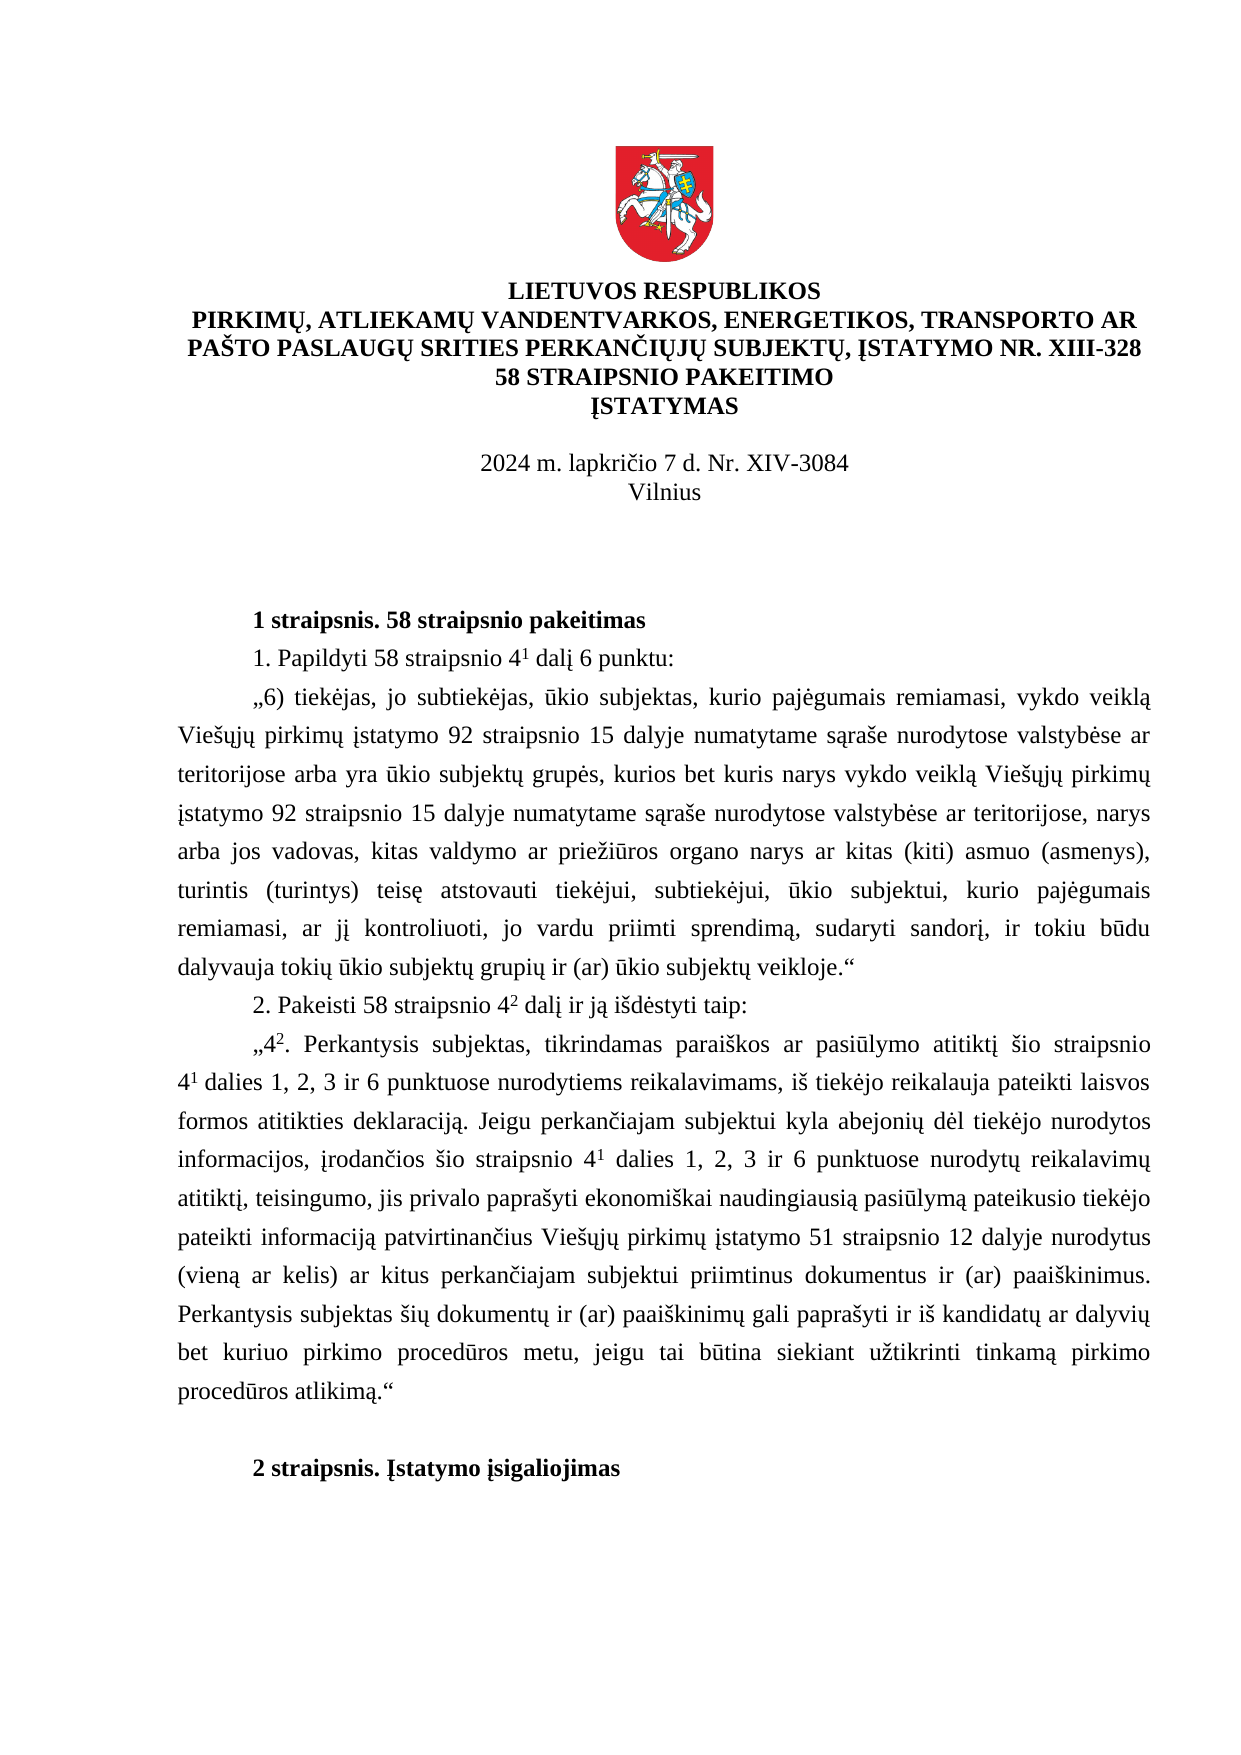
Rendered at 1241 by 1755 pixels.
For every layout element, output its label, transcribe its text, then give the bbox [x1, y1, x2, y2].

text 2 straipsnis. Įstatymo įsigaliojimas [177, 1443, 1152, 1482]
text 2024 m. lapkričio 7 d. Nr. XIV-3084 [177, 448, 1152, 477]
text Vilnius [177, 477, 1152, 506]
text „6) tiekėjas, jo subtiekėjas, ūkio subjektas, kurio pajėgumais remiamasi, vykdo veiklą Viešųjų pirkimų įstatymo 92 straipsnio 15 dalyje numatytame sąraše nurodytose valstybėse ar teritorijose arba yra ūkio subjektų grupės, kurios bet kuris narys vykdo veiklą Viešųjų pirkimų įstatymo 92 straipsnio 15 dalyje numatytame sąraše nurodytose valstybėse ar teritorijose, narys arba jos vadovas, kitas valdymo ar priežiūros organo narys ar kitas (kiti) asmuo (asmenys), turintis (turintys) teisę atstovauti tiekėjui, subtiekėjui, ūkio subjektui, kurio pajėgumais remiamasi, ar jį kontroliuoti, jo vardu priimti sprendimą, sudaryti sandorį, ir tokiu būdu dalyvauja tokių ūkio subjektų grupių ir (ar) ūkio subjektų veikloje.“ [177, 672, 1152, 981]
text PIRKIMŲ, ATLIEKAMŲ VANDENTVARKOS, ENERGETIKOS, TRANSPORTO AR PAŠTO PASLAUGŲ SRITIES PERKANČIŲJŲ SUBJEKTŲ, ĮSTATYMO NR. XIII-328 58 STRAIPSNIO PAKEITIMO [177, 305, 1152, 391]
text 1. Papildyti 58 straipsnio 41 dalį 6 punktu: [177, 634, 1152, 672]
text LIETUVOS RESPUBLIKOS [177, 276, 1152, 305]
text ĮSTATYMAS [177, 391, 1152, 420]
text 2. Pakeisti 58 straipsnio 42 dalį ir ją išdėstyti taip: [177, 981, 1152, 1019]
text 1 straipsnis. 58 straipsnio pakeitimas [177, 595, 1152, 634]
text „42. Perkantysis subjektas, tikrindamas paraiškos ar pasiūlymo atitiktį šio straipsnio 41 dalies 1, 2, 3 ir 6 punktuose nurodytiems reikalavimams, iš tiekėjo reikalauja pateikti laisvos formos atitikties deklaraciją. Jeigu perkančiajam subjektui kyla abejonių dėl tiekėjo nurodytos informacijos, įrodančios šio straipsnio 41 dalies 1, 2, 3 ir 6 punktuose nurodytų reikalavimų atitiktį, teisingumo, jis privalo paprašyti ekonomiškai naudingiausią pasiūlymą pateikusio tiekėjo pateikti informaciją patvirtinančius Viešųjų pirkimų įstatymo 51 straipsnio 12 dalyje nurodytus (vieną ar kelis) ar kitus perkančiajam subjektui priimtinus dokumentus ir (ar) paaiškinimus. Perkantysis subjektas šių dokumentų ir (ar) paaiškinimų gali paprašyti ir iš kandidatų ar dalyvių bet kuriuo pirkimo procedūros metu, jeigu tai būtina siekiant užtikrinti tinkamą pirkimo procedūros atlikimą.“ [177, 1019, 1152, 1404]
